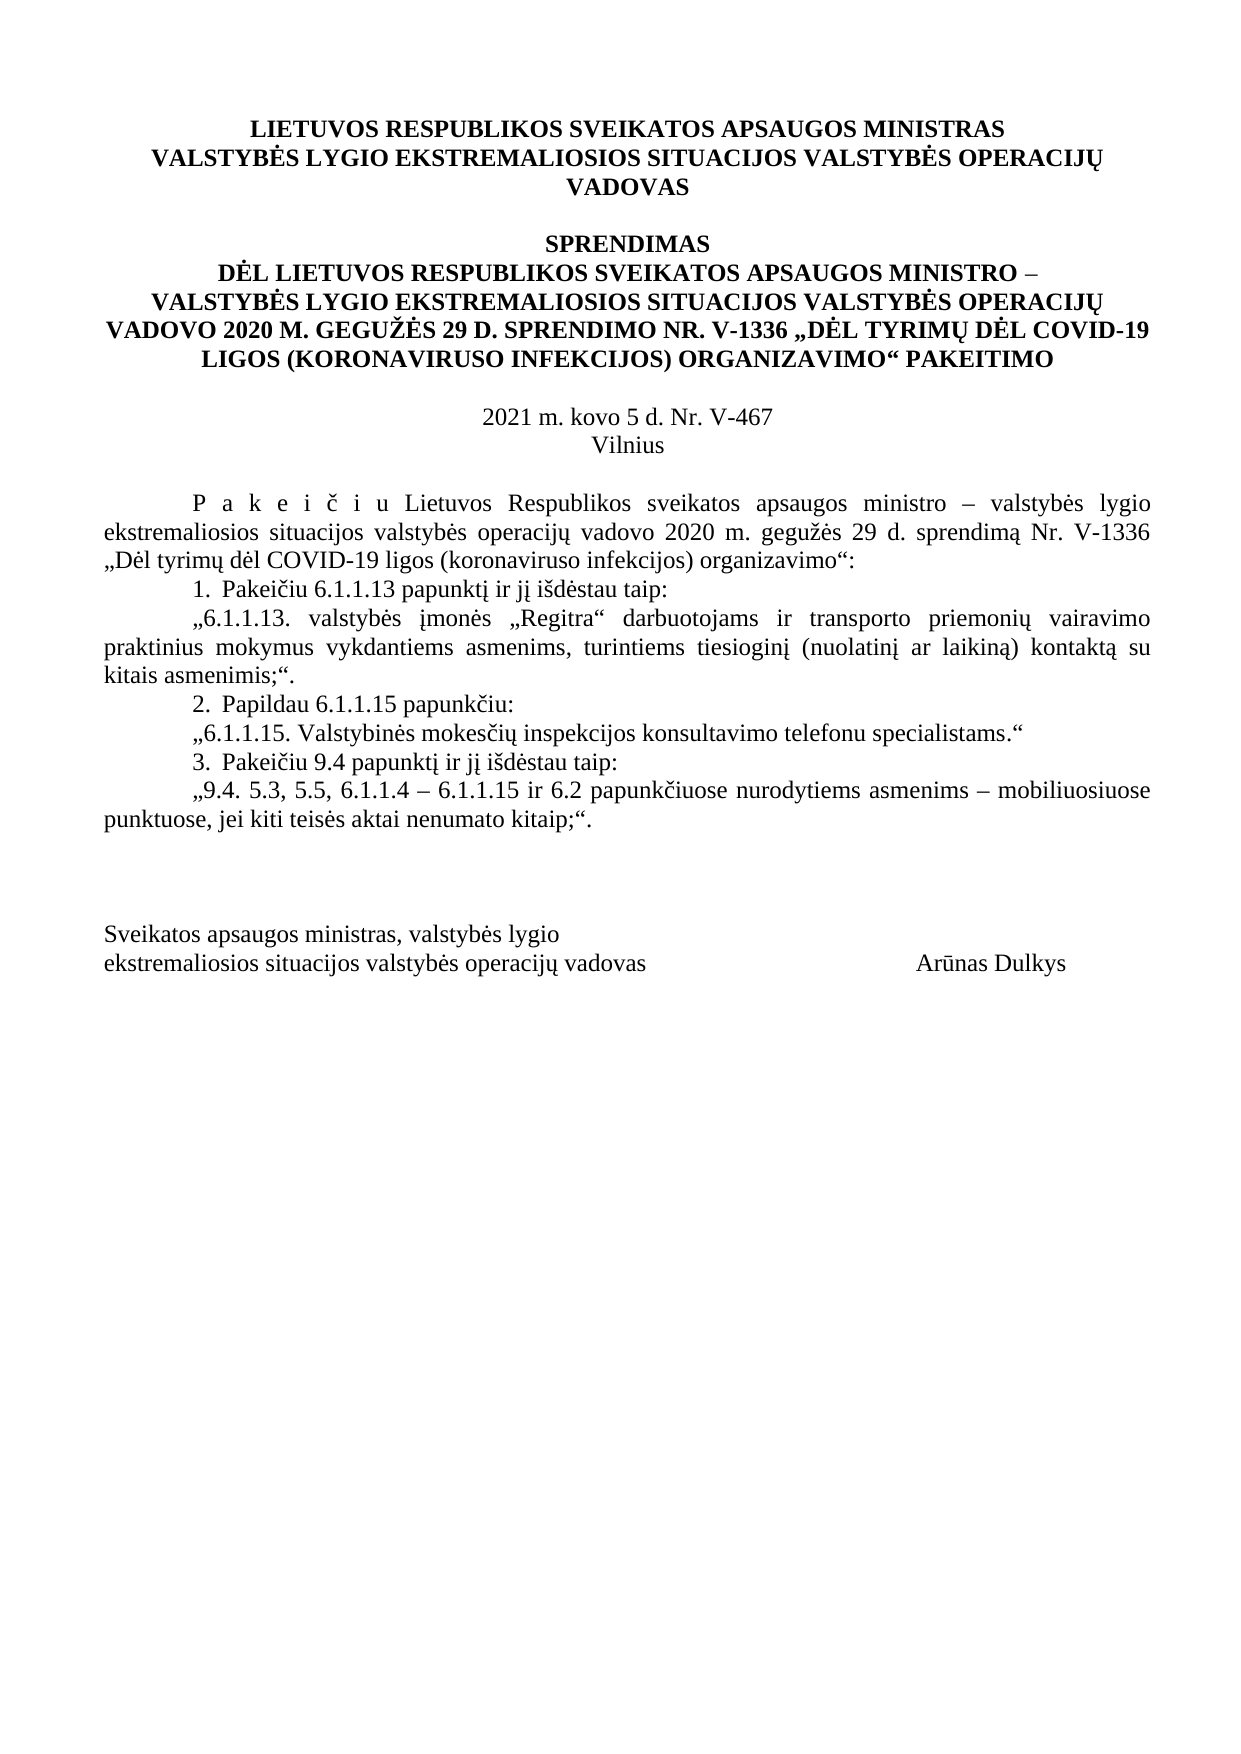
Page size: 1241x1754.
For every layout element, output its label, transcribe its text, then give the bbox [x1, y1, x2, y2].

text „6.1.1.15. Valstybinės mokesčių inspekcijos konsultavimo telefonu specialistams.“ [103, 718, 1152, 747]
text LIETUVOS RESPUBLIKOS SVEIKATOS APSAUGOS MINISTRAS [103, 114, 1152, 143]
text 2. Papildau 6.1.1.15 papunkčiu: [192, 689, 1152, 718]
text „9.4. 5.3, 5.5, 6.1.1.4 – 6.1.1.15 ir 6.2 papunkčiuose nurodytiems asmenims – mobiliuosiuose punktuose, jei kiti teisės aktai nenumato kitaip;“. [103, 775, 1152, 833]
text ekstremaliosios situacijos valstybės operacijų vadovas Arūnas Dulkys [103, 948, 1152, 977]
text VALSTYBĖS LYGIO EKSTREMALIOSIOS SITUACIJOS VALSTYBĖS OPERACIJŲ VADOVAS [103, 143, 1152, 200]
text VALSTYBĖS LYGIO EKSTREMALIOSIOS SITUACIJOS VALSTYBĖS OPERACIJŲ VADOVO 2020 M. GEGUŽĖS 29 D. SPRENDIMO NR. V-1336 „DĖL TYRIMŲ DĖL COVID-19 LIGOS (KORONAVIRUSO INFEKCIJOS) ORGANIZAVIMO“ PAKEITIMO [103, 287, 1152, 373]
text SPRENDIMAS [103, 229, 1152, 258]
text „6.1.1.13. valstybės įmonės „Regitra“ darbuotojams ir transporto priemonių vairavimo praktinius mokymus vykdantiems asmenims, turintiems tiesioginį (nuolatinį ar laikiną) kontaktą su kitais asmenimis;“. [103, 603, 1152, 689]
text 3. Pakeičiu 9.4 papunktį ir jį išdėstau taip: [192, 747, 1152, 775]
text 1. Pakeičiu 6.1.1.13 papunktį ir jį išdėstau taip: [192, 574, 1152, 603]
text P a k e i č i u Lietuvos Respublikos sveikatos apsaugos ministro – valstybės lygio ekstremaliosios situacijos valstybės operacijų vadovo 2020 m. gegužės 29 d. sprendimą Nr. V-1336 „Dėl tyrimų dėl COVID-19 ligos (koronaviruso infekcijos) organizavimo“: [103, 488, 1152, 574]
text Vilnius [103, 430, 1152, 459]
text DĖL LIETUVOS RESPUBLIKOS SVEIKATOS APSAUGOS MINISTRO – [103, 258, 1152, 287]
text 2021 m. kovo 5 d. Nr. V-467 [103, 402, 1152, 430]
text Sveikatos apsaugos ministras, valstybės lygio [103, 919, 1152, 948]
